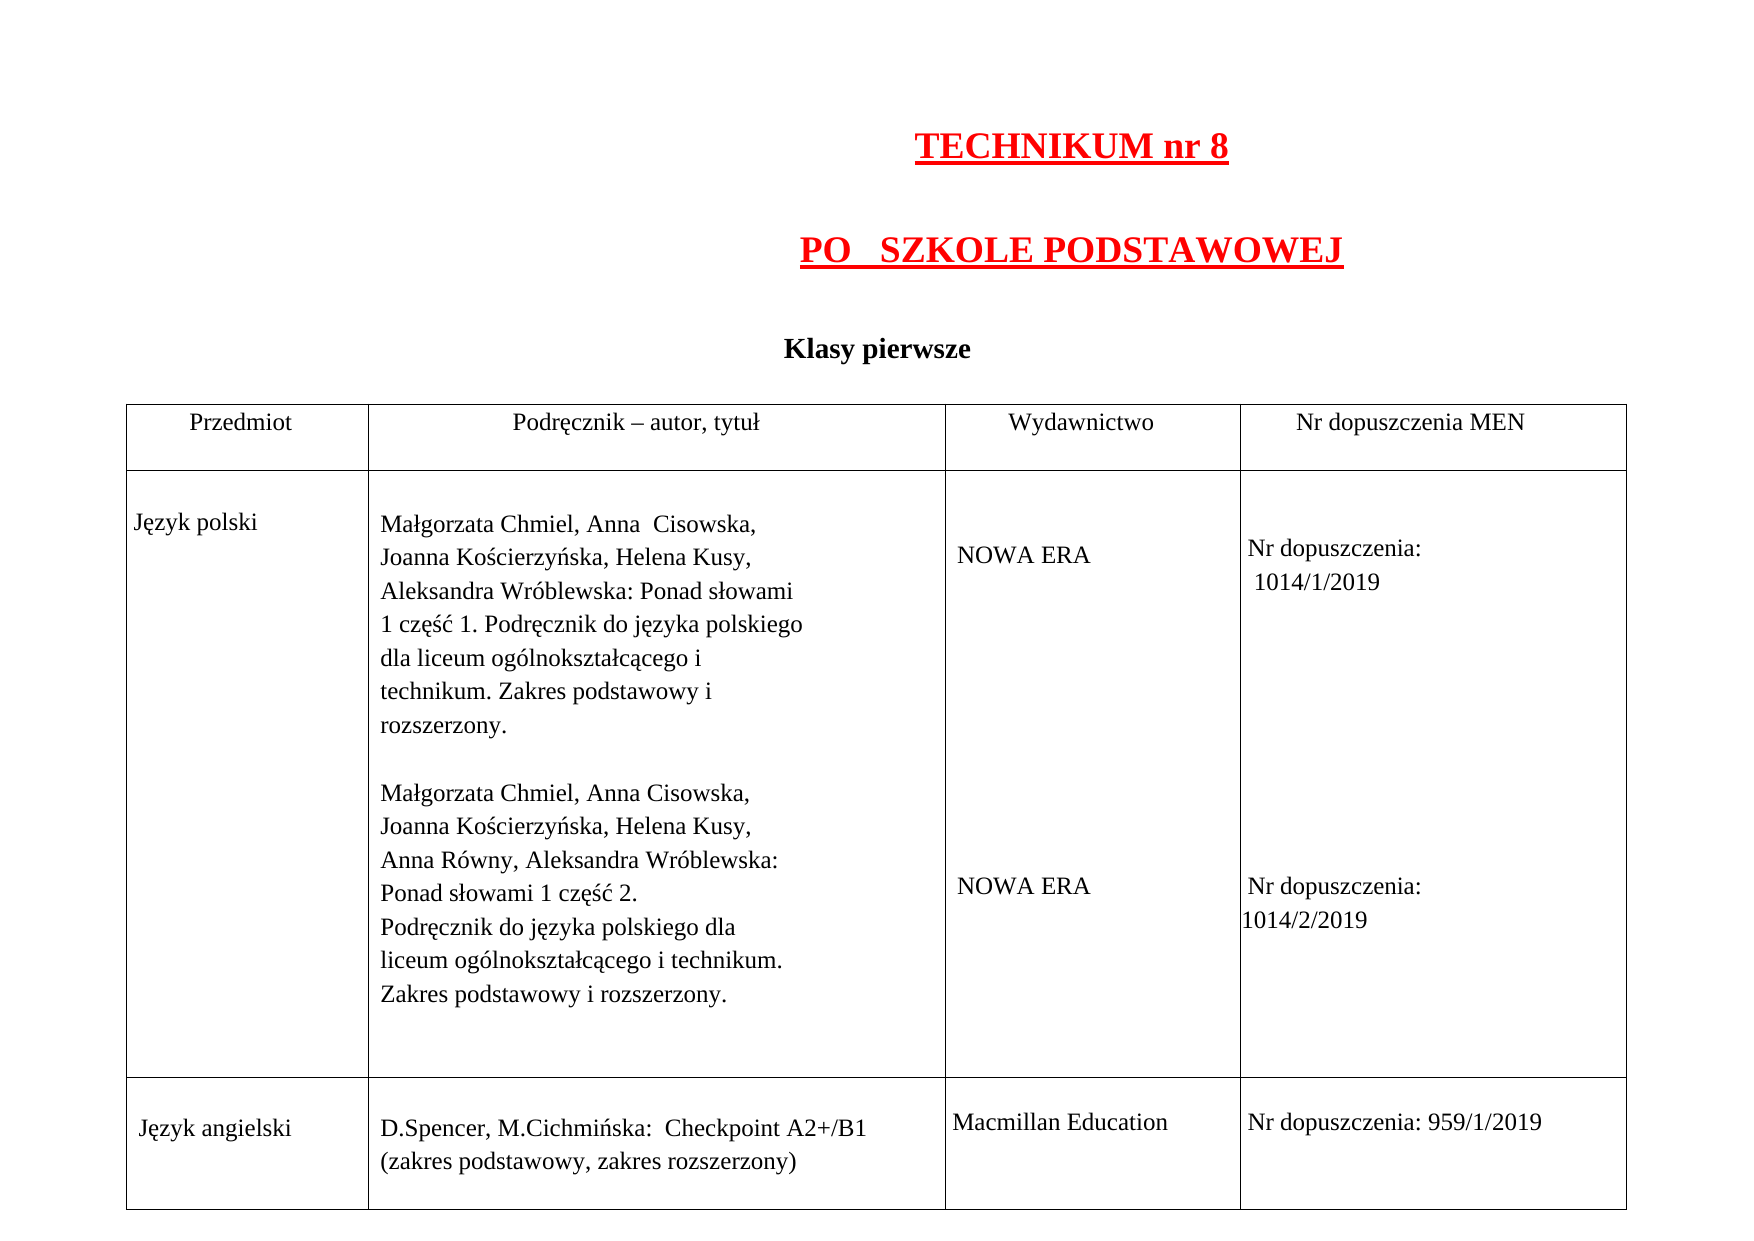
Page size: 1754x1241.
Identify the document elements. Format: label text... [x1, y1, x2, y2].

table_cell Macmillan Education [946, 1078, 1240, 1209]
table_cell Język angielski [127, 1078, 368, 1209]
table_cell Nr dopuszczenia: 1014/1/2019 Nr dopuszczenia: 1014/2/2019 [1241, 471, 1626, 1077]
text TECHNIKUM nr 8 [493, 123, 1650, 167]
table_header Nr dopuszczenia MEN [1241, 405, 1626, 470]
table_cell Nr dopuszczenia: 959/1/2019 [1241, 1078, 1626, 1209]
table_header Wydawnictwo [946, 405, 1240, 470]
table_cell NOWA ERA NOWA ERA [946, 471, 1240, 1077]
table_cell D.Spencer, M.Cichmińska: Checkpoint A2+/B1 (zakres podstawowy, zakres rozszerzony) [369, 1078, 945, 1209]
table_cell Małgorzata Chmiel, Anna Cisowska, Joanna Kościerzyńska, Helena Kusy, Aleksandra Wróblewska: Ponad słowami 1 część 1. Podręcznik do języka polskiego dla liceum ogólnokształcącego i technikum. Zakres podstawowy i rozszerzony. Małgorzata Chmiel, Anna Cisowska, Joanna Kościerzyńska, Helena Kusy, Anna Równy, Aleksandra Wróblewska: Ponad słowami 1 część 2. Podręcznik do języka polskiego dla liceum ogólnokształcącego i technikum. Zakres podstawowy i rozszerzony. [369, 471, 945, 1077]
table_header Przedmiot [127, 405, 368, 470]
text PO SZKOLE PODSTAWOWEJ [493, 227, 1650, 271]
table_cell Język polski [127, 471, 368, 1077]
table_header Podręcznik – autor, tytuł [369, 405, 945, 470]
text Klasy pierwsze [493, 331, 1261, 364]
